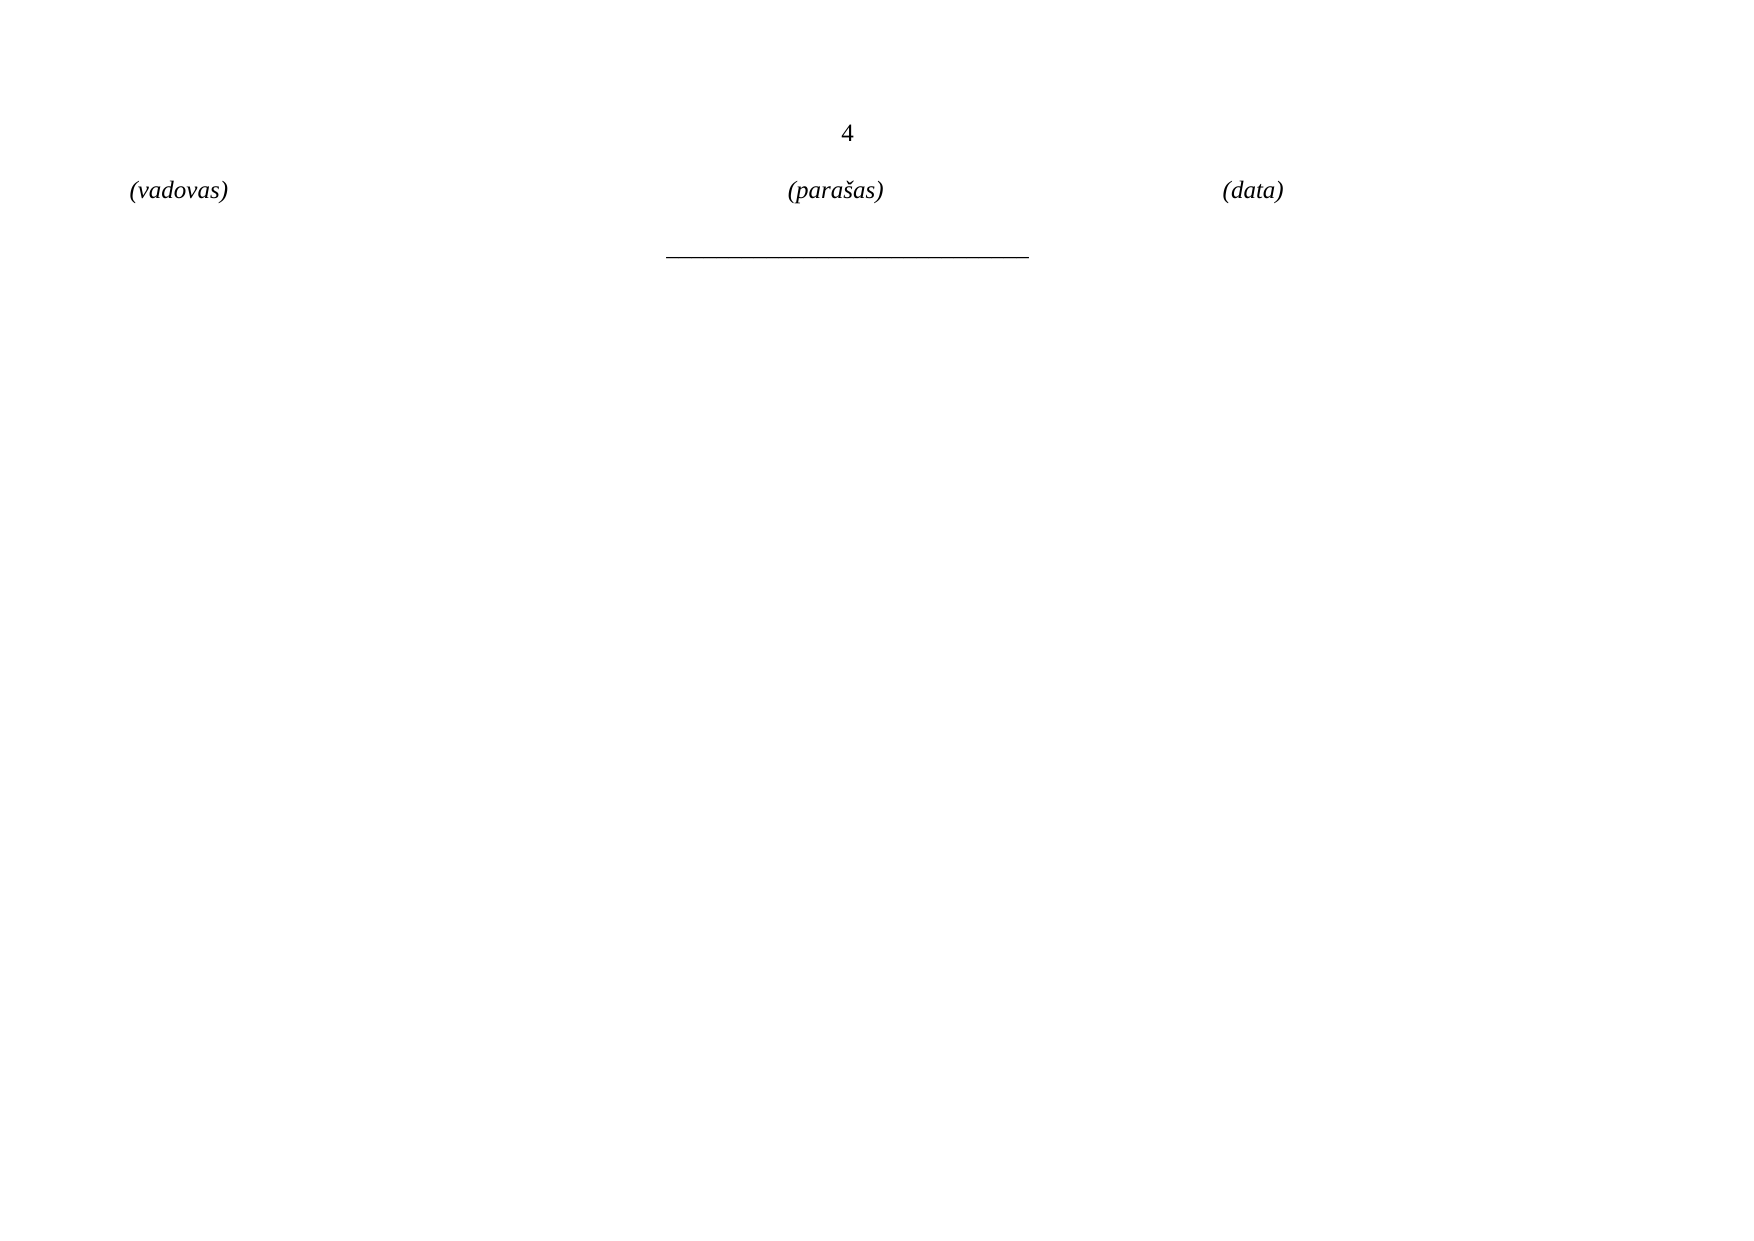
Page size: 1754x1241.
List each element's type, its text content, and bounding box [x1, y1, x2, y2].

table_cell [1646, 175, 1680, 204]
table_cell (data) [1211, 175, 1646, 204]
table_cell (vadovas) [118, 175, 776, 204]
text _____________________________ [118, 232, 1577, 261]
table_cell (parašas) [776, 175, 1211, 204]
